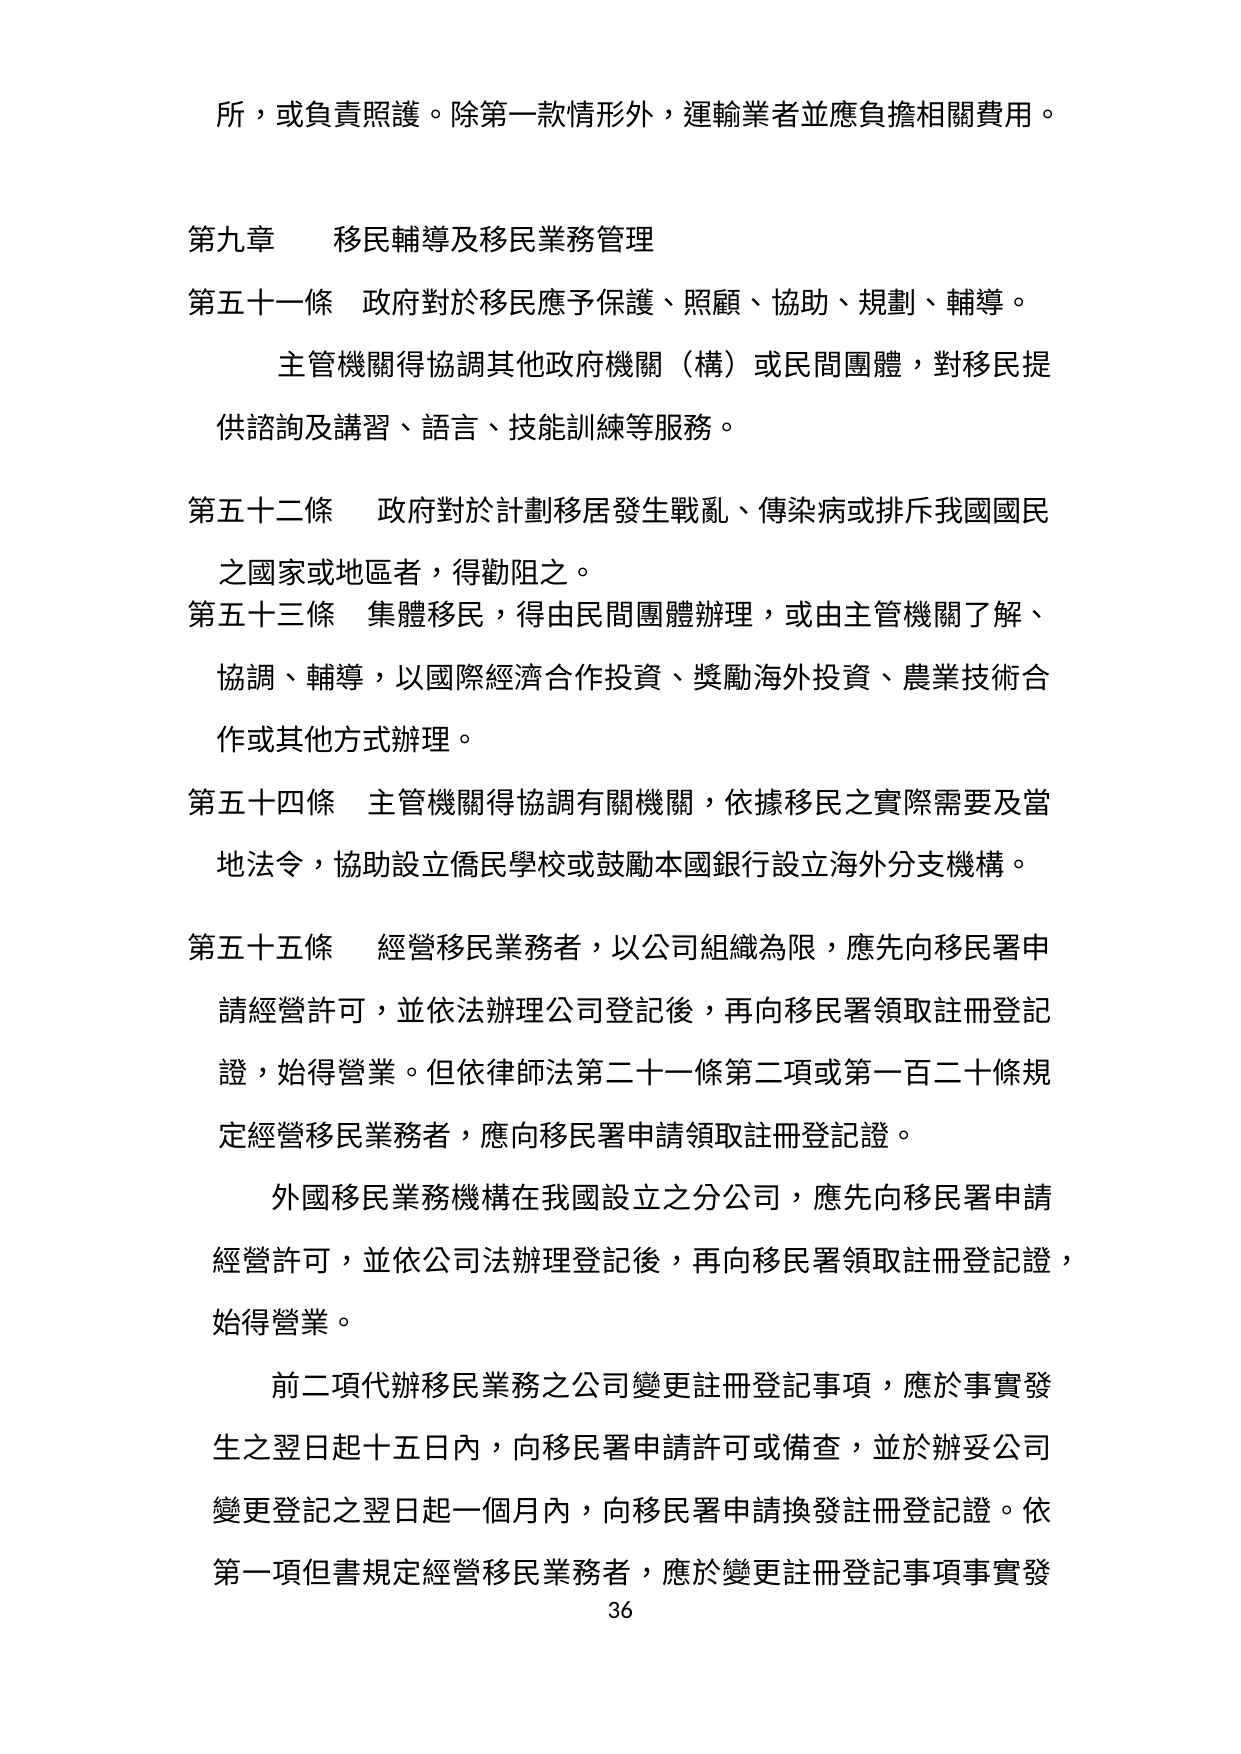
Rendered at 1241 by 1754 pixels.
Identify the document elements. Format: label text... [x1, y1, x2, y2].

text 外國移民業務機構在我國設立之分公司，應先向移民署申請經營許可，並依公司法辦理登記後，再向移民署領取註冊登記證，始得營業。 [212, 1154, 1053, 1342]
text 前項各款所列之人員待遣送出國期間，由移民署指定照護處所，或負責照護。除第一款情形外，運輸業者並應負擔相關費用。 [187, 92, 1053, 154]
text 前二項代辦移民業務之公司變更註冊登記事項，應於事實發生之翌日起十五日內，向移民署申請許可或備查，並於辦妥公司變更登記之翌日起一個月內，向移民署申請換發註冊登記證。依第一項但書規定經營移民業務者，應於變更註冊登記事項事實發 [212, 1342, 1053, 1592]
text 第九章 移民輔導及移民業務管理 [187, 217, 1053, 279]
text 第五十五條 經營移民業務者，以公司組織為限，應先向移民署申請經營許可，並依法辦理公司登記後，再向移民署領取註冊登記證，始得營業。但依律師法第二十一條第二項或第一百二十條規定經營移民業務者，應向移民署申請領取註冊登記證。 [187, 904, 1053, 1154]
text 第五十三條 集體移民，得由民間團體辦理，或由主管機關了解、協調、輔導，以國際經濟合作投資、獎勵海外投資、農業技術合作或其他方式辦理。 [187, 592, 1053, 779]
text 第五十二條 政府對於計劃移居發生戰亂、傳染病或排斥我國國民之國家或地區者，得勸阻之。 [187, 467, 1053, 592]
text 主管機關得協調其他政府機關（構）或民間團體，對移民提供諮詢及講習、語言、技能訓練等服務。 [187, 342, 1053, 467]
text 第五十一條 政府對於移民應予保護、照顧、協助、規劃、輔導。 [187, 279, 1053, 342]
text 第五十四條 主管機關得協調有關機關，依據移民之實際需要及當地法令，協助設立僑民學校或鼓勵本國銀行設立海外分支機構。 [187, 779, 1053, 904]
